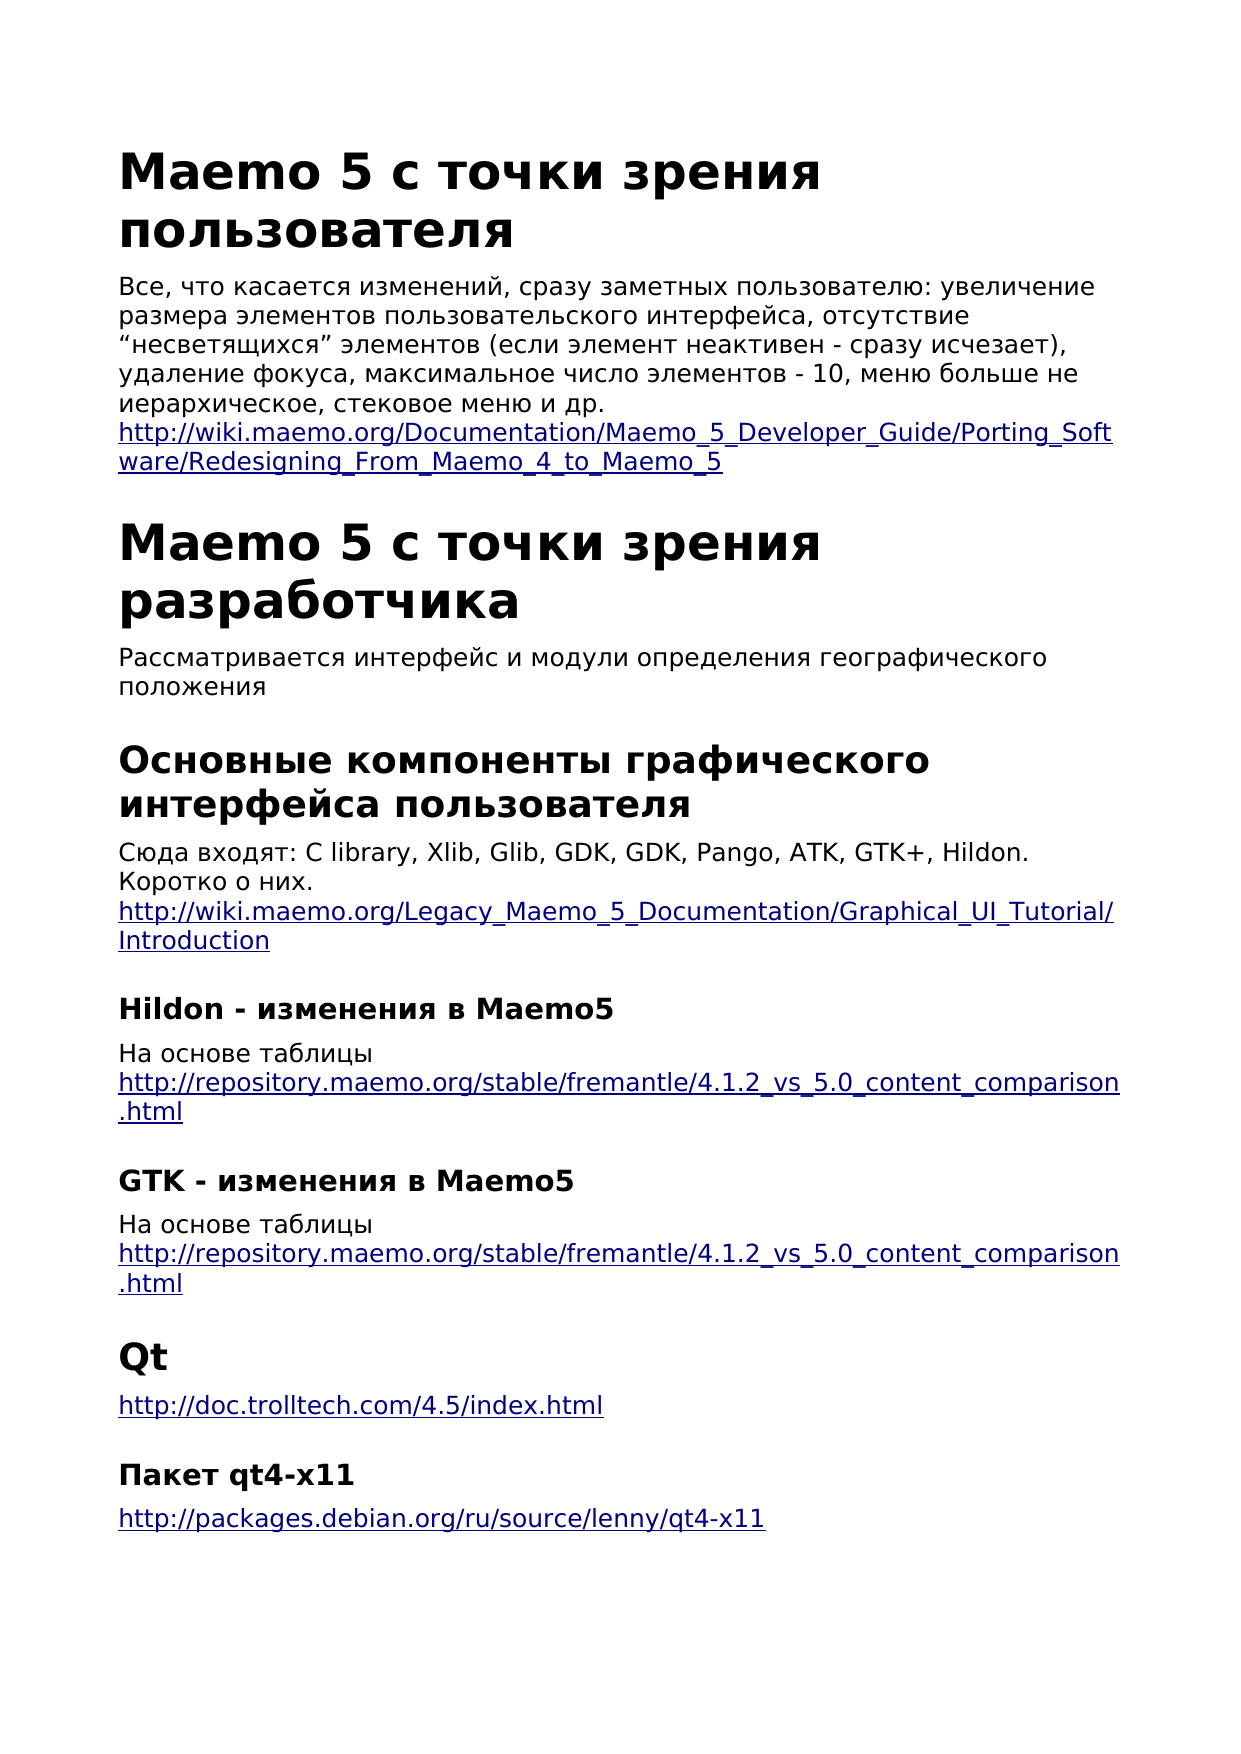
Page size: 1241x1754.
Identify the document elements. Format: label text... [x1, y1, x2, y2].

subtitle Maemo 5 с точки зрения пользователя [118, 143, 1122, 259]
subtitle Пакет qt4-x11 [118, 1458, 1122, 1492]
subtitle Maemo 5 с точки зрения разработчика [118, 514, 1122, 630]
subtitle Основные компоненты графического интерфейса пользователя [118, 738, 1122, 826]
text http://packages.debian.org/ru/source/lenny/qt4-x11 [118, 1505, 1122, 1534]
text http://doc.trolltech.com/4.5/index.html [118, 1392, 1122, 1421]
text На основе таблицы http://repository.maemo.org/stable/fremantle/4.1.2_vs_5.0_content_comparison.html [118, 1210, 1122, 1298]
text На основе таблицы http://repository.maemo.org/stable/fremantle/4.1.2_vs_5.0_content_comparison.html [118, 1039, 1122, 1126]
subtitle Qt [118, 1335, 1122, 1379]
text Рассматривается интерфейс и модули определения географического положения [118, 643, 1122, 701]
subtitle Hildon - изменения в Maemo5 [118, 992, 1122, 1026]
text Сюда входят: C library, Xlib, Glib, GDK, GDK, Pango, ATK, GTK+, Hildon. Коротко о них. http://wiki.maemo.org/Legacy_Maemo_5_Documentation/Graphical_UI_Tutorial/Introduction [118, 838, 1122, 955]
text Все, что касается изменений, сразу заметных пользователю: увеличение размера элементов пользовательского интерфейса, отсутствие “несветящихся” элементов (если элемент неактивен - сразу исчезает), удаление фокуса, максимальное число элементов - 10, меню больше не иерархическое, стековое меню и др. http://wiki.maemo.org/Documentation/Maemo_5_Developer_Guide/Porting_Software/Redesigning_From_Maemo_4_to_Maemo_5 [118, 272, 1122, 476]
subtitle GTK - изменения в Maemo5 [118, 1164, 1122, 1198]
